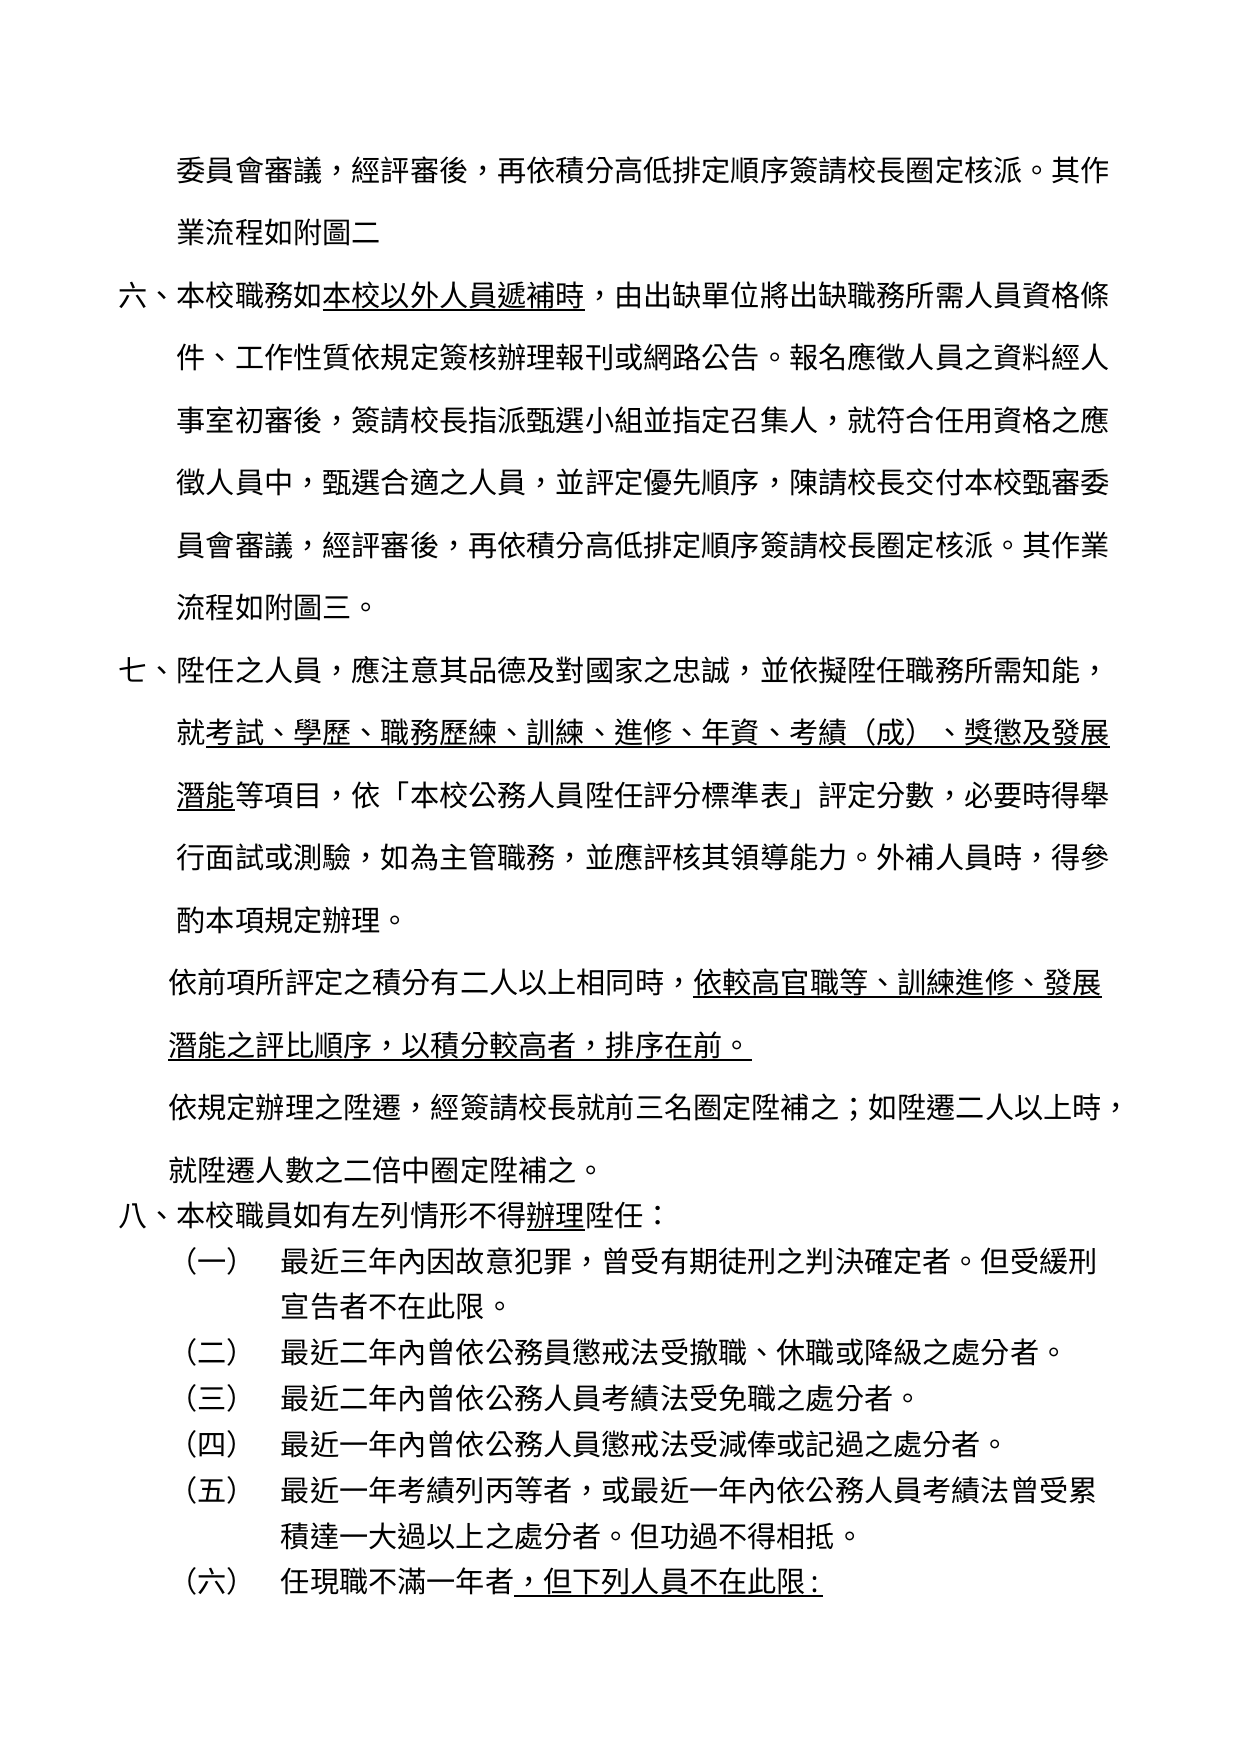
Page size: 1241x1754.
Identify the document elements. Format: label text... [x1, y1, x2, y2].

list 任現職不滿一年者，但下列人員不在此限: [168, 1556, 1122, 1602]
list 最近一年考績列丙等者，或最近一年內依公務人員考績法曾受累積達一大過以上之處分者。但功過不得相抵。 [168, 1464, 1122, 1556]
text 七、陞任之人員，應注意其品德及對國家之忠誠，並依擬陞任職務所需知能，就考試、學歷、職務歷練、訓練、進修、年資、考績（成）、獎懲及發展潛能等項目，依「本校公務人員陞任評分標準表」評定分數，必要時得舉行面試或測驗，如為主管職務，並應評核其領導能力。外補人員時，得參酌本項規定辦理。 [118, 627, 1122, 939]
list 最近二年內曾依公務員懲戒法受撤職、休職或降級之處分者。 [168, 1327, 1122, 1373]
list 最近三年內因故意犯罪，曾受有期徒刑之判決確定者。但受緩刑宣告者不在此限。 [168, 1235, 1122, 1327]
text 依規定辦理之陞遷，經簽請校長就前三名圈定陞補之；如陞遷二人以上時，就陞遷人數之二倍中圈定陞補之。 [168, 1064, 1122, 1189]
list 最近二年內曾依公務人員考績法受免職之處分者。 [168, 1373, 1122, 1419]
text 六、本校職務如本校以外人員遞補時，由出缺單位將出缺職務所需人員資格條件、工作性質依規定簽核辦理報刊或網路公告。報名應徵人員之資料經人事室初審後，簽請校長指派甄選小組並指定召集人，就符合任用資格之應徵人員中，甄選合適之人員，並評定優先順序，陳請校長交付本校甄審委員會審議，經評審後，再依積分高低排定順序簽請校長圈定核派。其作業流程如附圖三。 [118, 252, 1122, 627]
text 依前項所評定之積分有二人以上相同時，依較高官職等、訓練進修、發展潛能之評比順序，以積分較高者，排序在前。 [168, 939, 1122, 1064]
text 委員會審議，經評審後，再依積分高低排定順序簽請校長圈定核派。其作業流程如附圖二 [118, 127, 1122, 252]
text 八、本校職員如有左列情形不得辦理陞任： [118, 1189, 1122, 1235]
list 最近一年內曾依公務人員懲戒法受減俸或記過之處分者。 [168, 1419, 1122, 1464]
